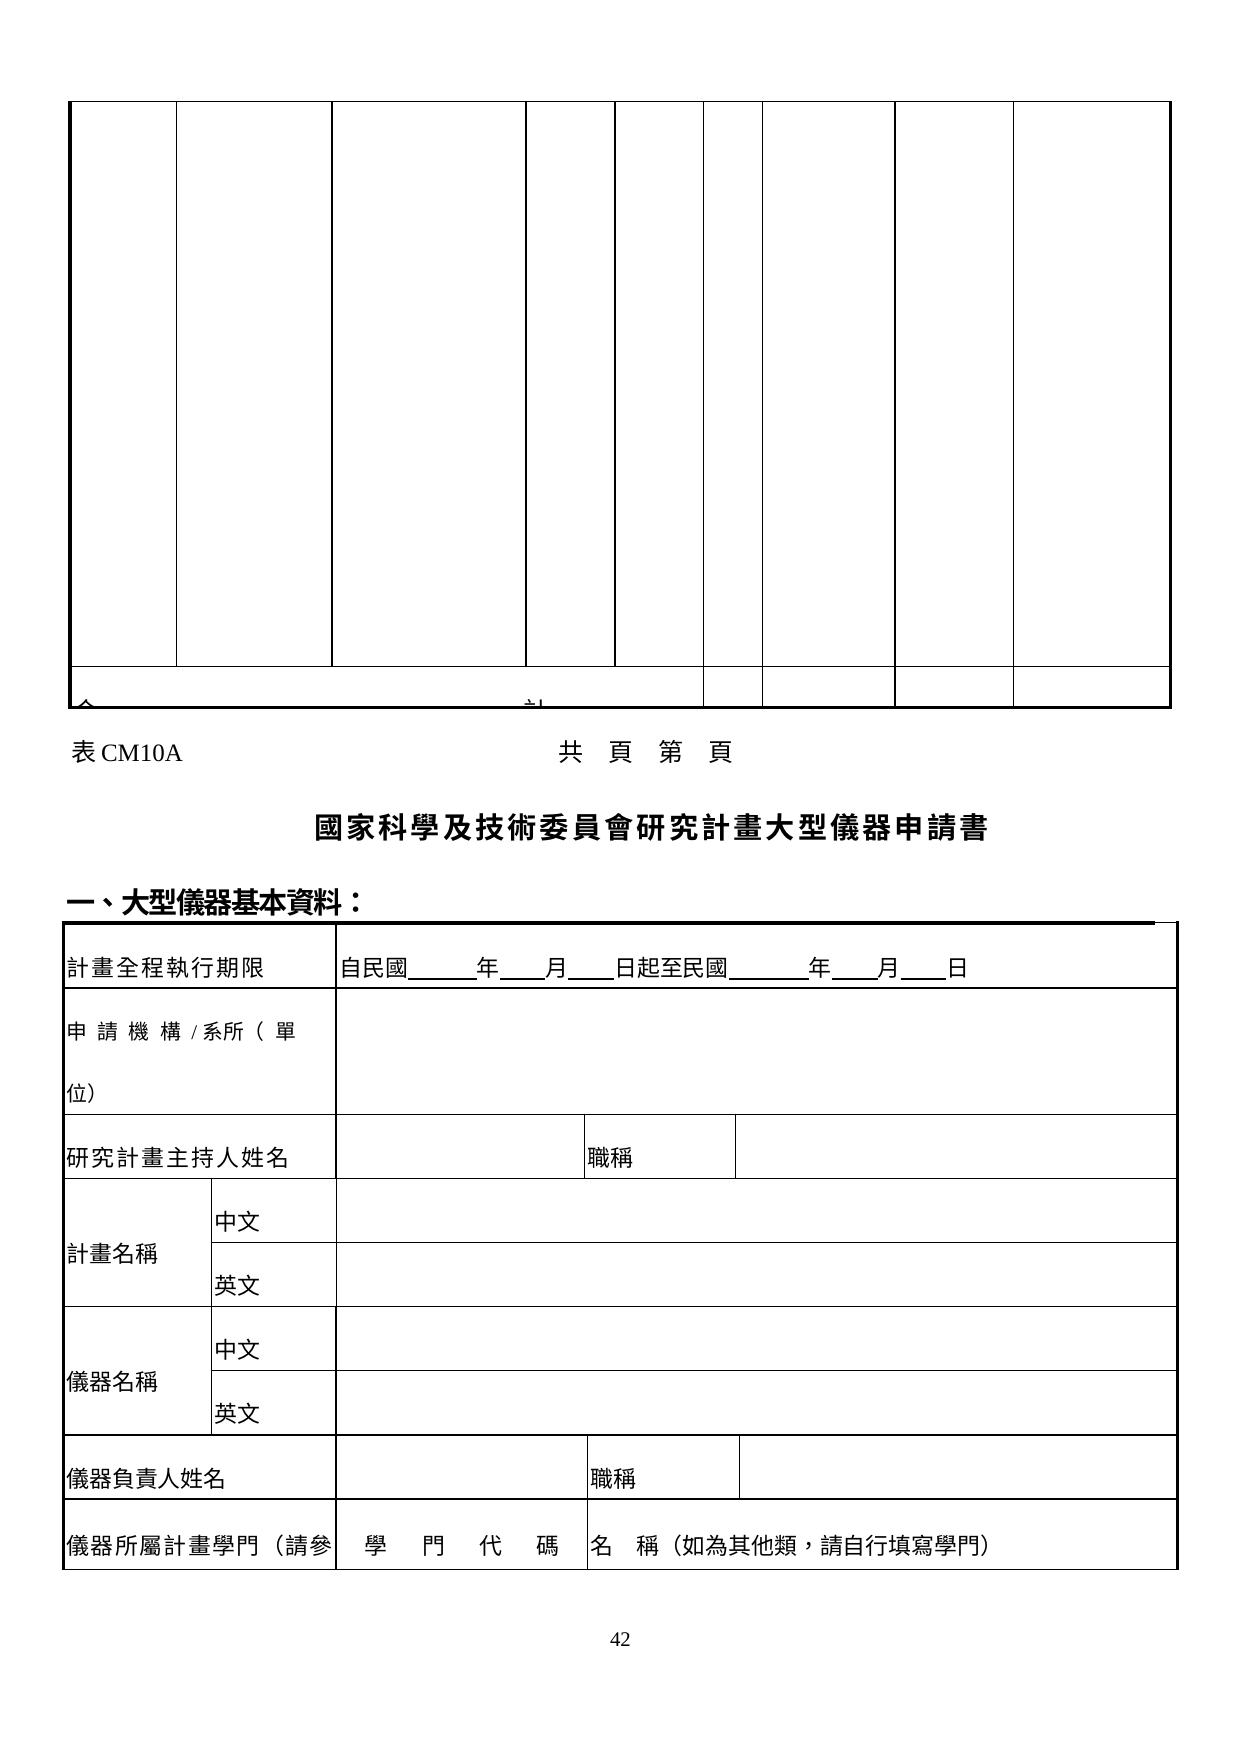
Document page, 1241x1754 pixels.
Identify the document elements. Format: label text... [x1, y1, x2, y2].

table_cell 計畫全程執行期限 [65, 925, 335, 987]
table_cell 中文 [212, 1179, 336, 1242]
table_cell 職稱 [585, 1115, 735, 1178]
table_cell [337, 1115, 584, 1178]
table_cell [736, 1115, 1176, 1178]
table_cell 計畫名稱 [65, 1179, 211, 1306]
table_cell [527, 102, 614, 666]
table_cell [337, 1436, 587, 1498]
table_cell [616, 102, 703, 666]
table_cell 學 門 代 碼 [337, 1500, 587, 1569]
table_cell 儀器負責人姓名 [65, 1436, 335, 1498]
table_cell 研究計畫主持人姓名 [65, 1115, 335, 1178]
table_header 國家科學及技術委員會研究計畫大型儀器申請書 一、大型儀器基本資料： [63, 771, 1155, 921]
table_cell 儀器所屬計畫學門（請參 [65, 1500, 335, 1569]
table_cell [704, 102, 762, 666]
text 表CM10A 共 頁 第 頁 [71, 709, 1169, 771]
table_cell [704, 667, 762, 706]
table_cell 自民國 年 月 日起至民國 年 月 日 [337, 923, 1176, 987]
table_cell [1014, 102, 1169, 666]
table_cell [177, 102, 331, 666]
table_cell 合 計 [72, 667, 703, 706]
table_cell 英文 [212, 1371, 335, 1434]
table_cell [896, 667, 1013, 706]
table_cell [72, 102, 176, 666]
table_cell [337, 1243, 1176, 1306]
table_cell [740, 1436, 1176, 1498]
table_header [1155, 771, 1177, 921]
table_cell 英文 [212, 1243, 336, 1306]
table_cell 中文 [212, 1307, 335, 1370]
table_cell 職稱 [588, 1436, 739, 1498]
table_cell [763, 667, 894, 706]
table_cell [337, 1307, 1176, 1370]
table_cell [337, 1179, 1176, 1242]
table_cell 申 請 機 構 / 系所（ 單位） [65, 989, 335, 1113]
table_cell [337, 1371, 1176, 1434]
table_cell [896, 102, 1013, 666]
table_cell [333, 102, 525, 666]
table_cell [763, 102, 894, 666]
table_cell [337, 989, 1176, 1113]
table_cell [1014, 667, 1169, 706]
table_cell 名 稱（如為其他類，請自行填寫學門） [588, 1500, 1176, 1569]
table_cell 儀器名稱 [65, 1307, 211, 1434]
